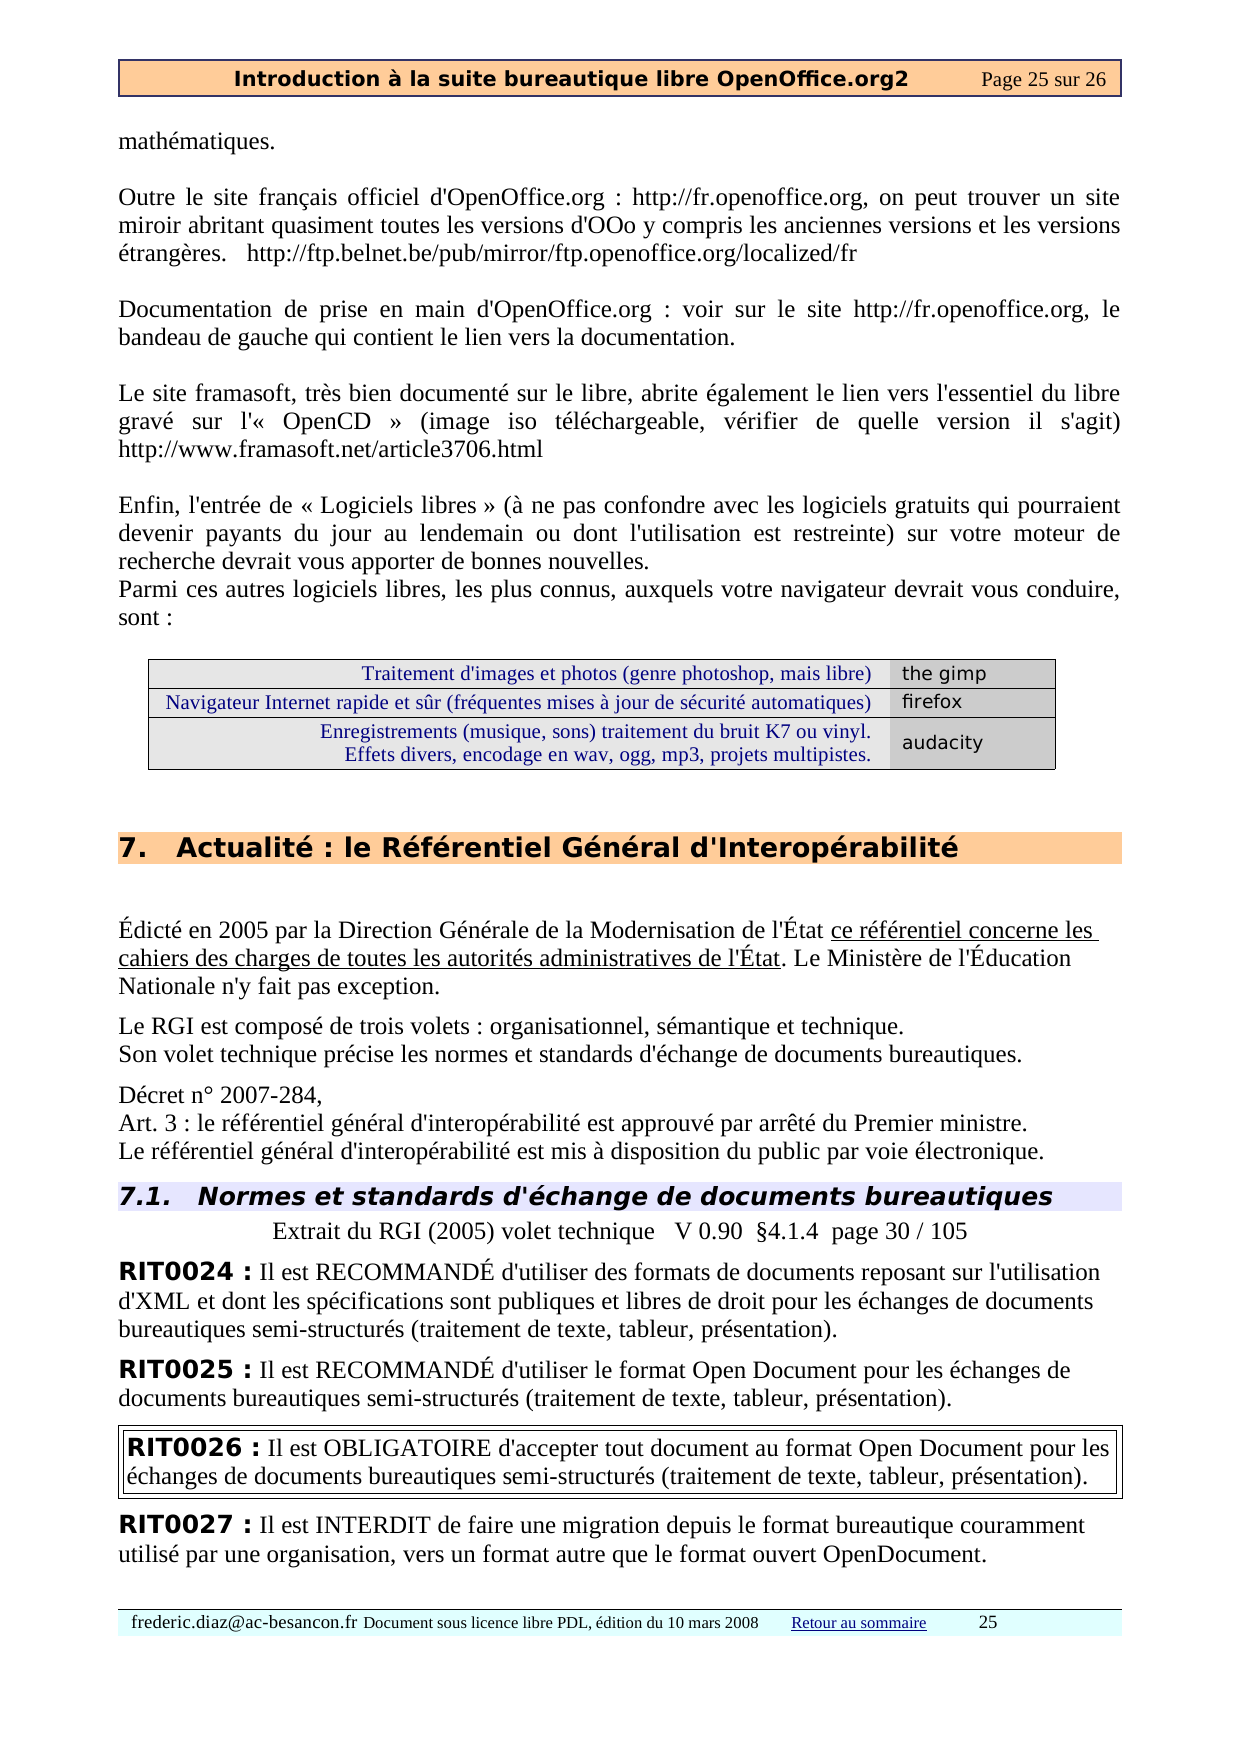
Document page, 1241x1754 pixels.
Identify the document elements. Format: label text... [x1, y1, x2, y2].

table_cell firefox [890, 689, 1055, 717]
text RIT0025 : Il est RECOMMANDÉ d'utiliser le format Open Document pour les échanges de documents bureautiques semi-structurés (traitement de texte, tableur, présentation). [118, 1355, 1122, 1412]
text Le site framasoft, très bien documenté sur le libre, abrite également le lien vers l'essentiel du libre gravé sur l'« OpenCD » (image iso téléchargeable, vérifier de quelle version il s'agit) http://www.framasoft.net/article3706.html [118, 379, 1122, 463]
table_header the gimp [890, 660, 1055, 688]
text Décret n° 2007-284, Art. 3 : le référentiel général d'interopérabilité est approuvé par arrêté du Premier ministre. Le référentiel général d'interopérabilité est mis à disposition du public par voie électronique. [118, 1081, 1122, 1165]
text Le RGI est composé de trois volets : organisationnel, sémantique et technique. Son volet technique précise les normes et standards d'échange de documents bureautiques. [118, 1012, 1122, 1068]
text Documentation de prise en main d'OpenOffice.org : voir sur le site http://fr.openoffice.org, le bandeau de gauche qui contient le lien vers la documentation. [118, 295, 1122, 351]
text RIT0024 : Il est RECOMMANDÉ d'utiliser des formats de documents reposant sur l'utilisation d'XML et dont les spécifications sont publiques et libres de droit pour les échanges de documents bureautiques semi-structurés (traitement de texte, tableur, présentation). [118, 1258, 1122, 1343]
table_header Traitement d'images et photos (genre photoshop, mais libre) [149, 660, 890, 688]
text RIT0026 : Il est OBLIGATOIRE d'accepter tout document au format Open Document pour les échanges de documents bureautiques semi-structurés (traitement de texte, tableur, présentation). [119, 1426, 1122, 1498]
text mathématiques. [118, 127, 1122, 154]
text RIT0027 : Il est INTERDIT de faire une migration depuis le format bureautique couramment utilisé par une organisation, vers un format autre que le format ouvert OpenDocument. [118, 1511, 1122, 1568]
text Enfin, l'entrée de « Logiciels libres » (à ne pas confondre avec les logiciels gratuits qui pourraient devenir payants du jour au lendemain ou dont l'utilisation est restreinte) sur votre moteur de recherche devrait vous apporter de bonnes nouvelles. [118, 491, 1122, 575]
text Outre le site français officiel d'OpenOffice.org : http://fr.openoffice.org, on peut trouver un site miroir abritant quasiment toutes les versions d'OOo y compris les anciennes versions et les versions étrangères. http://ftp.belnet.be/pub/mirror/ftp.openoffice.org/localized/fr [118, 183, 1122, 267]
table_cell Enregistrements (musique, sons) traitement du bruit K7 ou vinyl. Effets divers, encodage en wav, ogg, mp3, projets multipistes. [149, 718, 890, 769]
subtitle Normes et standards d'échange de documents bureautiques [118, 1182, 1122, 1211]
table_cell audacity [890, 718, 1055, 769]
table_cell Navigateur Internet rapide et sûr (fréquentes mises à jour de sécurité automatiques) [149, 689, 890, 717]
text Extrait du RGI (2005) volet technique V 0.90 §4.1.4 page 30 / 105 [118, 1217, 1122, 1245]
text Parmi ces autres logiciels libres, les plus connus, auxquels votre navigateur devrait vous conduire, sont : [118, 575, 1122, 631]
subtitle Actualité : le Référentiel Général d'Interopérabilité [118, 832, 1122, 864]
text Édicté en 2005 par la Direction Générale de la Modernisation de l'État ce référentiel concerne les cahiers des charges de toutes les autorités administratives de l'État. Le Ministère de l'Éducation Nationale n'y fait pas exception. [118, 916, 1122, 999]
